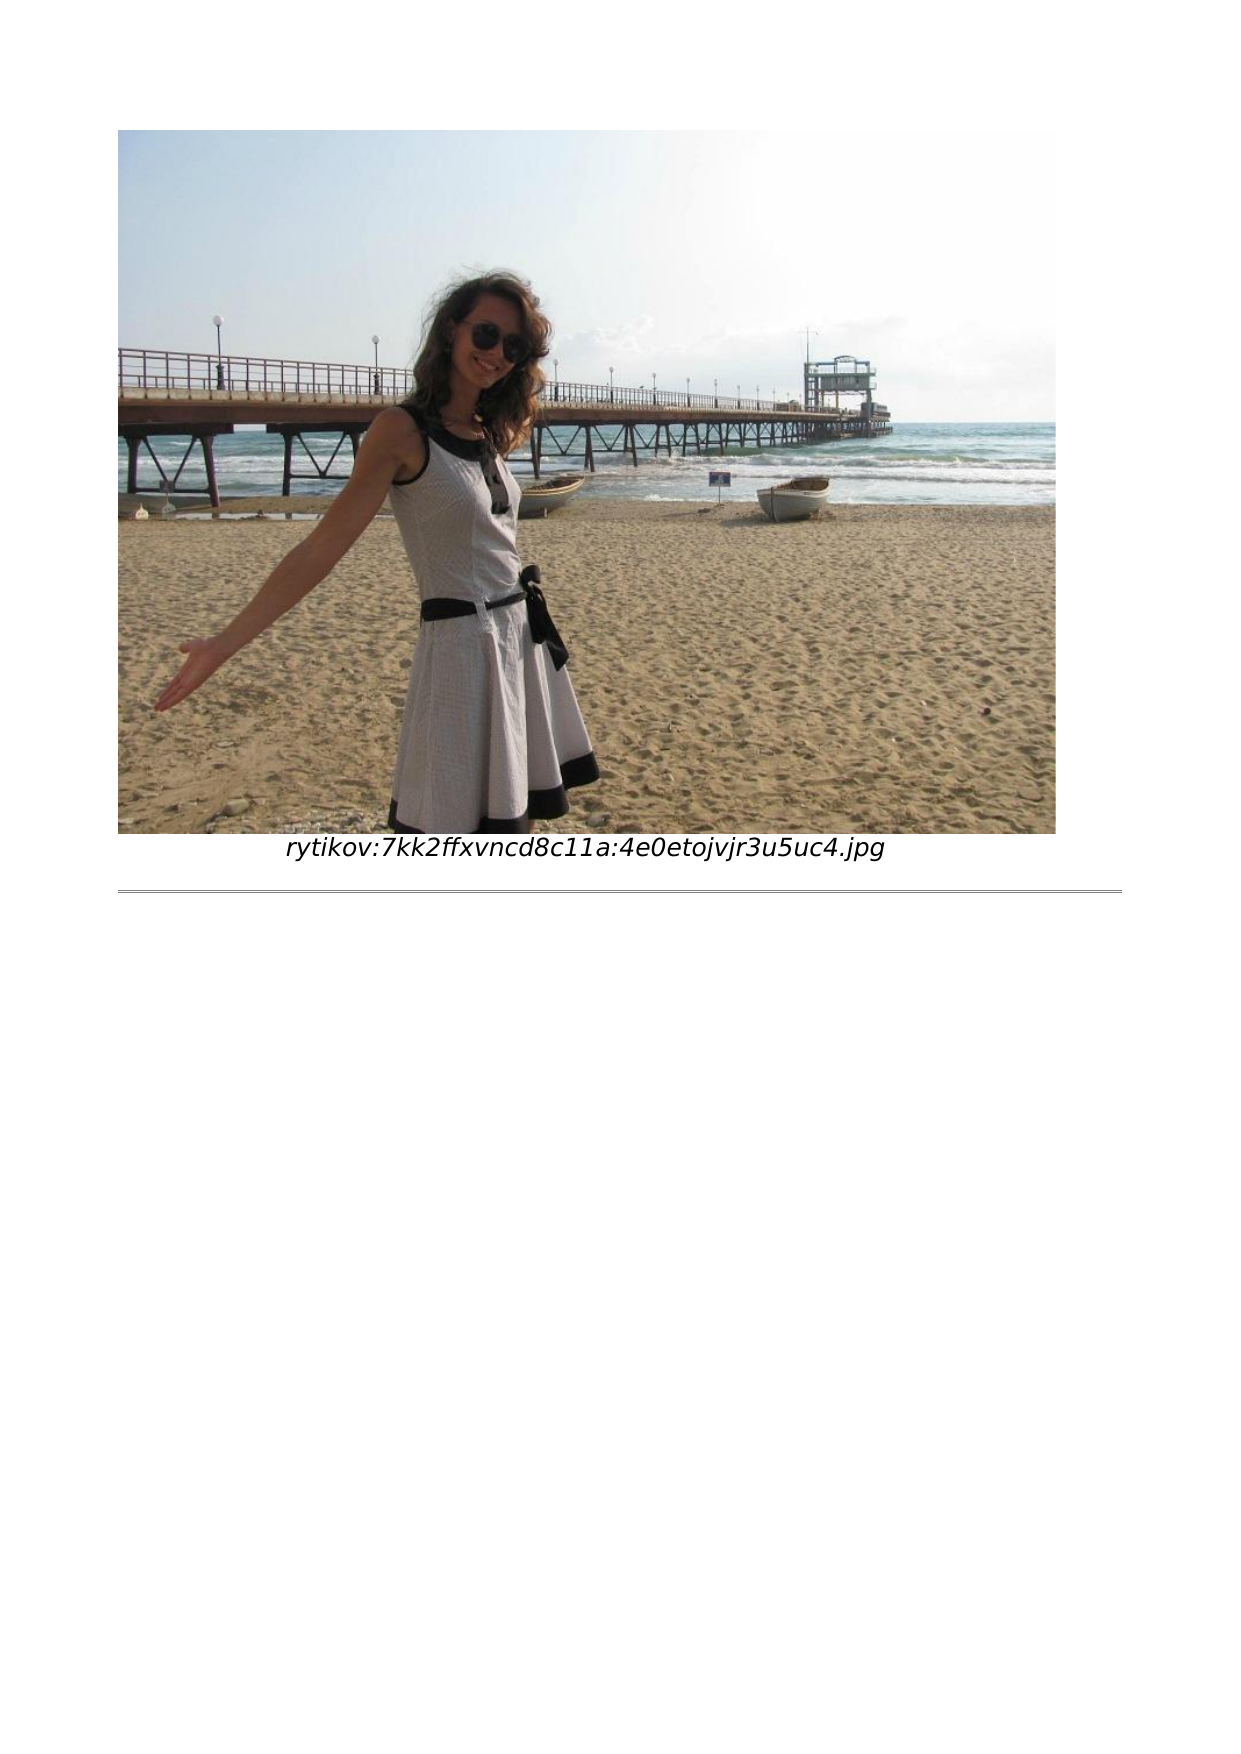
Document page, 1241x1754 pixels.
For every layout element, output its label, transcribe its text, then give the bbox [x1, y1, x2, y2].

picture [118, 130, 1056, 834]
text rytikov:7kk2ffxvncd8c11a:4e0etojvjr3u5uc4.jpg [118, 834, 1056, 863]
